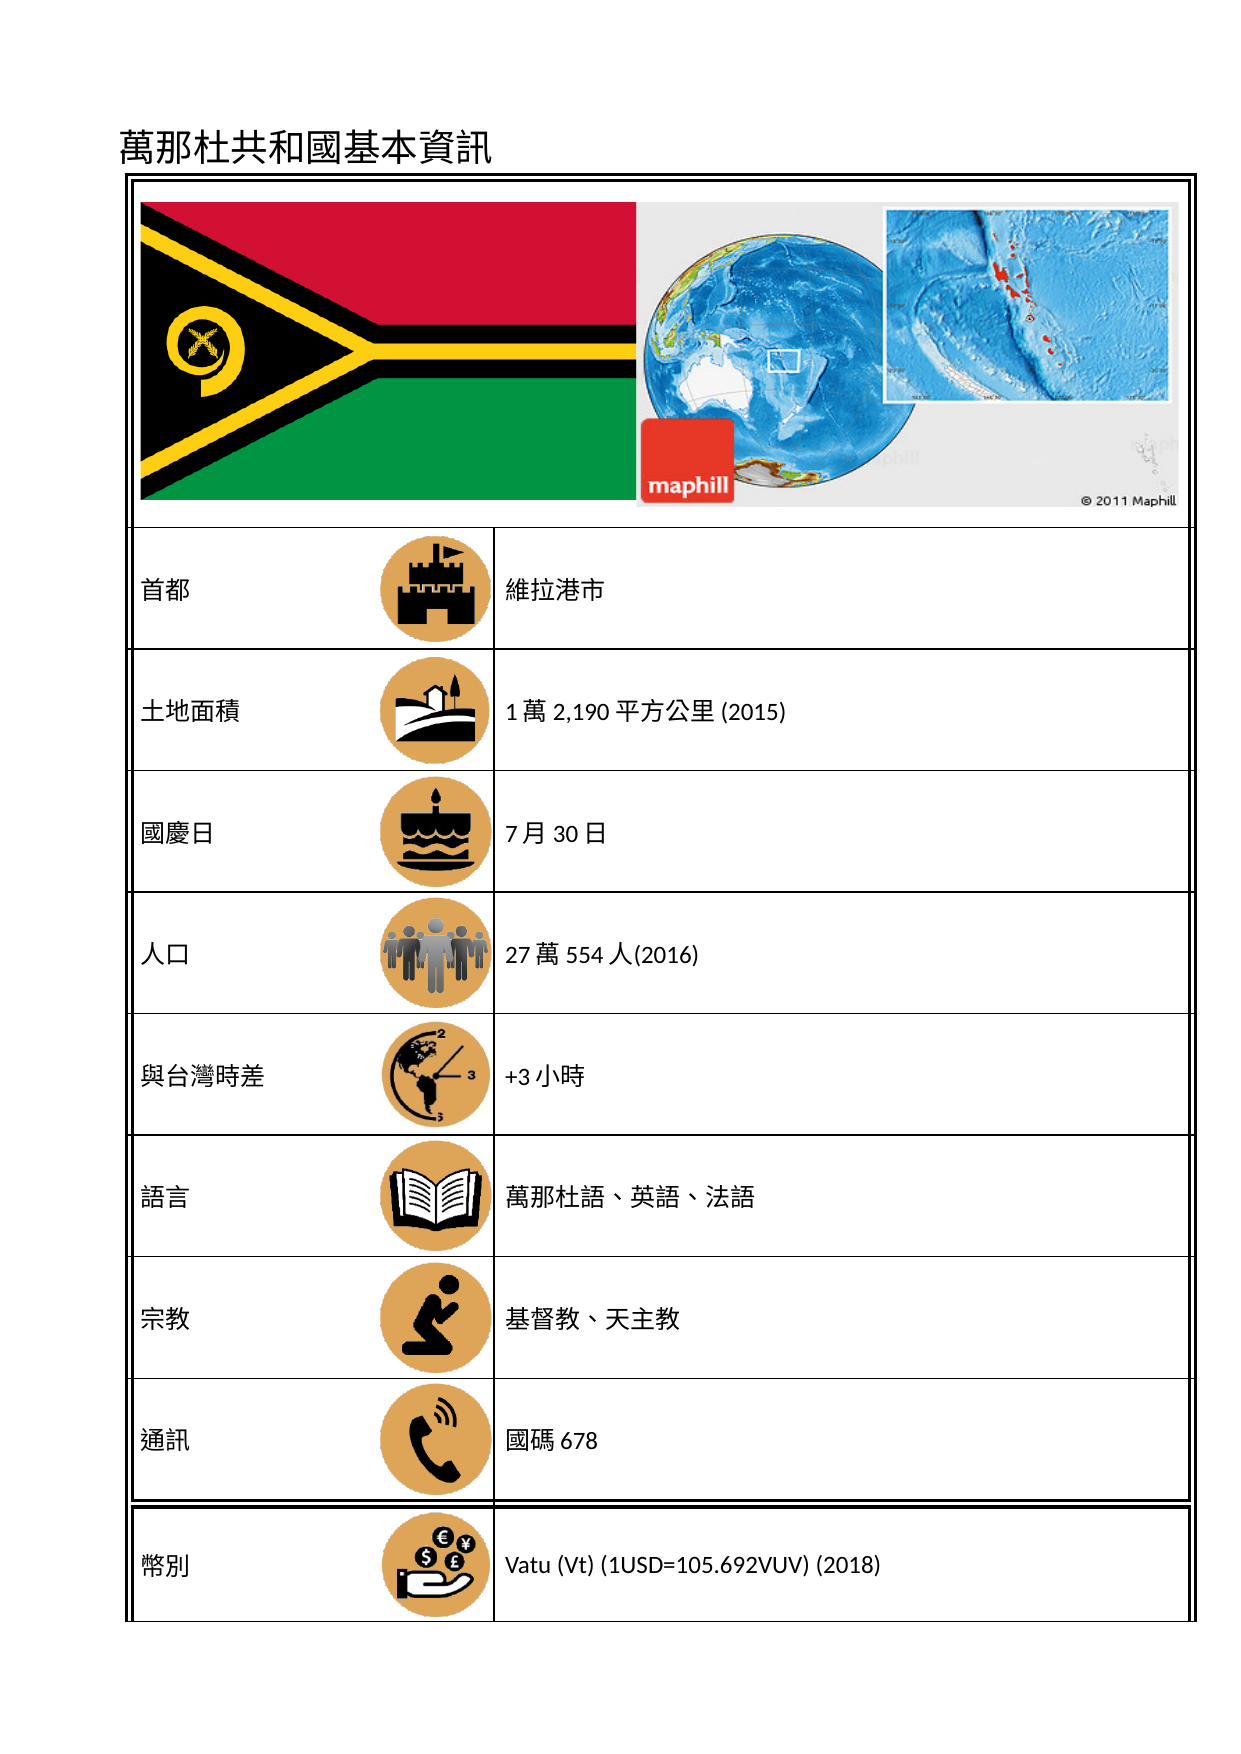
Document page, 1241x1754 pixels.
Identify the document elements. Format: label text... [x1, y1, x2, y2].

table_cell 語言 [134, 1136, 366, 1256]
picture [376, 653, 493, 766]
table_cell [366, 1136, 493, 1256]
picture [140, 202, 1179, 507]
table_cell [366, 1257, 493, 1377]
picture [376, 1018, 493, 1131]
table_cell 通訊 [134, 1379, 366, 1499]
text 萬那杜共和國基本資訊 [118, 118, 1122, 172]
table_cell +3小時 [495, 1014, 1188, 1134]
picture [376, 1139, 493, 1252]
table_cell 宗教 [134, 1257, 366, 1377]
table_cell [366, 1379, 493, 1499]
table_cell 1萬2,190平方公里 (2015) [495, 650, 1188, 770]
table_cell 國碼678 [495, 1379, 1188, 1499]
picture [376, 775, 493, 888]
table_header [134, 182, 1188, 527]
table_cell [366, 650, 493, 770]
picture [376, 532, 493, 645]
table_cell [366, 771, 493, 891]
table_cell 與台灣時差 [134, 1014, 366, 1134]
table_cell 萬那杜語、英語、法語 [495, 1136, 1188, 1256]
table_cell 維拉港市 [495, 528, 1188, 648]
table_cell 基督教、天主教 [495, 1257, 1188, 1377]
table_cell [366, 1509, 376, 1621]
picture [376, 1508, 493, 1621]
table_cell [366, 893, 493, 1013]
picture [376, 1261, 493, 1374]
table_cell 人口 [134, 893, 366, 1013]
table_cell 土地面積 [134, 650, 366, 770]
table_cell 幣別 [129, 1499, 366, 1621]
table_cell Vatu (Vt) (1USD=105.692VUV) (2018) [495, 1499, 1192, 1621]
table_cell [366, 528, 493, 648]
table_cell [366, 1014, 493, 1134]
table_cell 國慶日 [134, 771, 366, 891]
table_cell 首都 [134, 528, 366, 648]
table_cell 7月30日 [495, 771, 1188, 891]
picture [376, 1382, 493, 1496]
table_cell 27萬554人(2016) [495, 893, 1188, 1013]
table_header [129, 176, 1192, 527]
picture [376, 896, 493, 1009]
